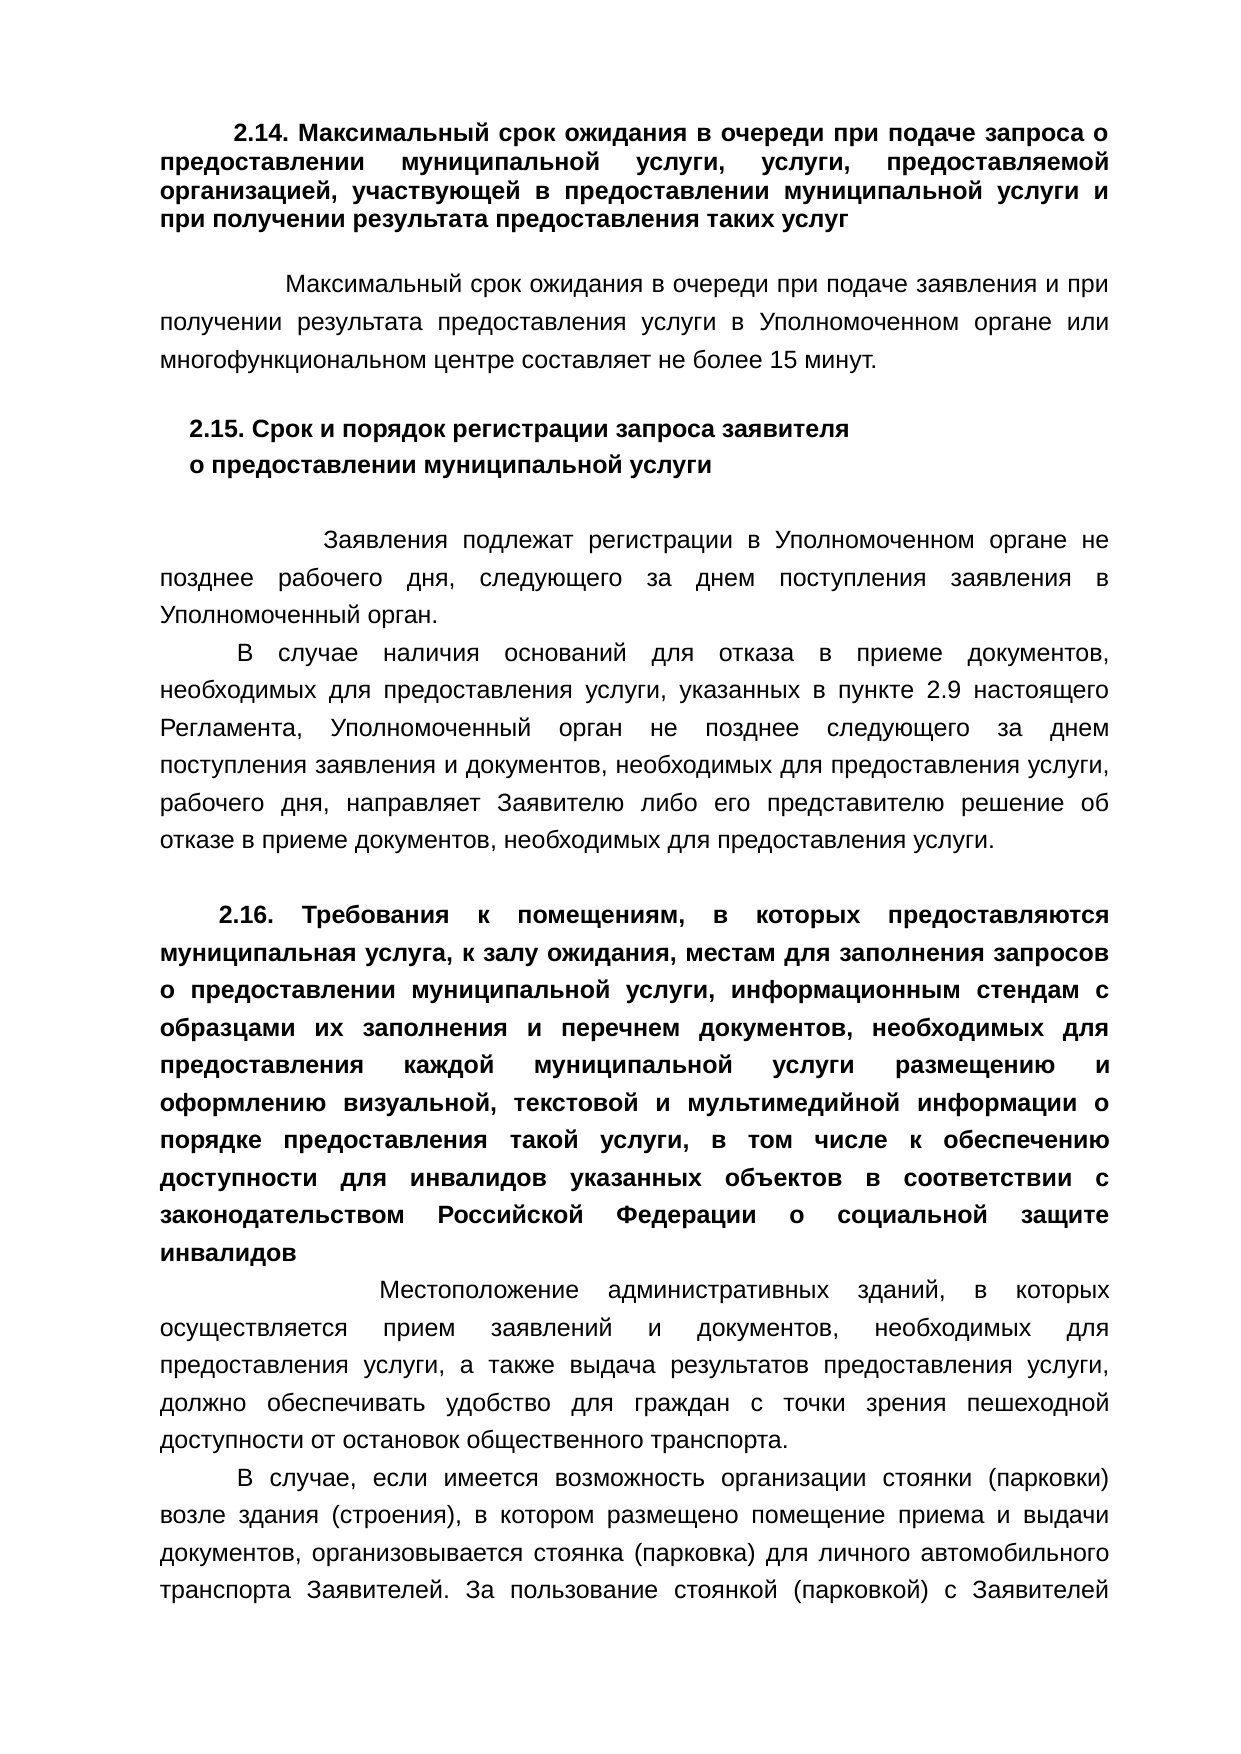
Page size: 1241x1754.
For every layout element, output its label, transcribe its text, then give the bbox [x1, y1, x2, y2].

text В случае, если имеется возможность организации стоянки (парковки) возле здания (строения), в котором размещено помещение приема и выдачи документов, организовывается стоянка (парковка) для личного автомобильного транспорта Заявителей. За пользование стоянкой (парковкой) с Заявителей [159, 1456, 1110, 1606]
text Максимальный срок ожидания в очереди при подаче заявления и при получении результата предоставления услуги в Уполномоченном органе или многофункциональном центре составляет не более 15 минут. [159, 262, 1110, 376]
text 2.14. Максимальный срок ожидания в очереди при подаче запроса о предоставлении муниципальной услуги, услуги, предоставляемой организацией, участвующей в предоставлении муниципальной услуги и при получении результата предоставления таких услуг [159, 118, 1110, 233]
text 2.15. Срок и порядок регистрации запроса заявителя [159, 414, 1110, 443]
text о предоставлении муниципальной услуги [159, 443, 1110, 481]
text Местоположение административных зданий, в которых осуществляется прием заявлений и документов, необходимых для предоставления услуги, а также выдача результатов предоставления услуги, должно обеспечивать удобство для граждан с точки зрения пешеходной доступности от остановок общественного транспорта. [159, 1269, 1110, 1456]
text В случае наличия оснований для отказа в приеме документов, необходимых для предоставления услуги, указанных в пункте 2.9 настоящего Регламента, Уполномоченный орган не позднее следующего за днем поступления заявления и документов, необходимых для предоставления услуги, рабочего дня, направляет Заявителю либо его представителю решение об отказе в приеме документов, необходимых для предоставления услуги. [159, 631, 1110, 856]
text 2.16. Требования к помещениям, в которых предоставляются муниципальная услуга, к залу ожидания, местам для заполнения запросов о предоставлении муниципальной услуги, информационным стендам с образцами их заполнения и перечнем документов, необходимых для предоставления каждой муниципальной услуги размещению и оформлению визуальной, текстовой и мультимедийной информации о порядке предоставления такой услуги, в том числе к обеспечению доступности для инвалидов указанных объектов в соответствии с законодательством Российской Федерации о социальной защите инвалидов [159, 894, 1110, 1269]
text Заявления подлежат регистрации в Уполномоченном органе не позднее рабочего дня, следующего за днем поступления заявления в Уполномоченный орган. [159, 519, 1110, 631]
